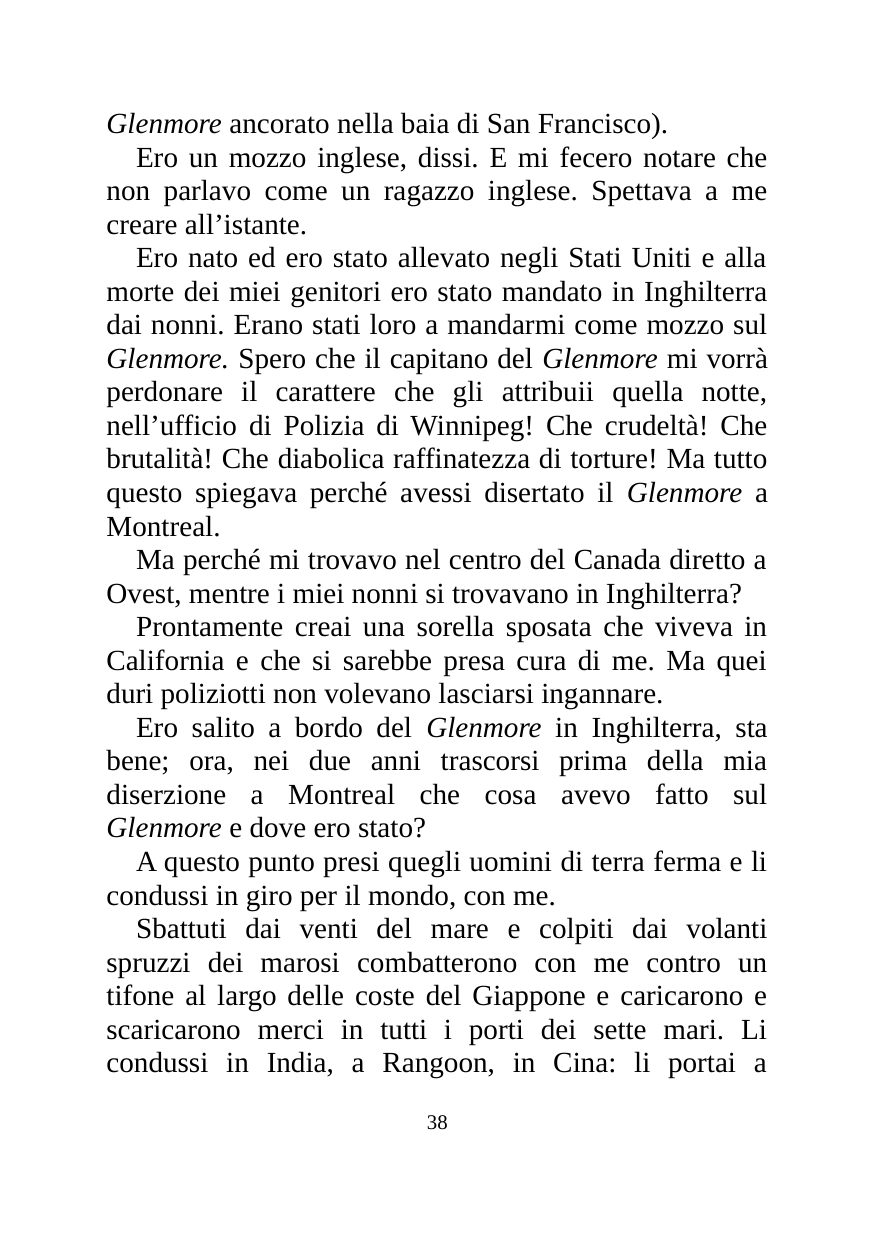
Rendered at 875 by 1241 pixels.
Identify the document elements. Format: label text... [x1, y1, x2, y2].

text Ero salito a bordo del Glenmore in Inghilterra, sta bene; ora, nei due anni trascorsi prima della mia diserzione a Montreal che cosa avevo fatto sul Glenmore e dove ero stato? [106, 710, 768, 844]
text Ero nato ed ero stato allevato negli Stati Uniti e alla morte dei miei genitori ero stato mandato in Inghilterra dai nonni. Erano stati loro a mandarmi come mozzo sul Glenmore. Spero che il capitano del Glenmore mi vorrà perdonare il carattere che gli attribuii quella notte, nell’ufficio di Polizia di Winnipeg! Che crudeltà! Che brutalità! Che diabolica raffinatezza di torture! Ma tutto questo spiegava perché avessi disertato il Glenmore a Montreal. [106, 240, 768, 542]
text Glenmore ancorato nella baia di San Francisco). [106, 106, 768, 140]
text Ma perché mi trovavo nel centro del Canada diretto a Ovest, mentre i miei nonni si trovavano in Inghilterra? [106, 542, 768, 609]
text Sbattuti dai venti del mare e colpiti dai volanti spruzzi dei marosi combatterono con me contro un tifone al largo delle coste del Giappone e caricarono e scaricarono merci in tutti i porti dei sette mari. Li condussi in India, a Rangoon, in Cina: li portai a [106, 911, 768, 1079]
text Prontamente creai una sorella sposata che viveva in California e che si sarebbe presa cura di me. Ma quei duri poliziotti non volevano lasciarsi ingannare. [106, 609, 768, 710]
text A questo punto presi quegli uomini di terra ferma e li condussi in giro per il mondo, con me. [106, 844, 768, 911]
text Ero un mozzo inglese, dissi. E mi fecero notare che non parlavo come un ragazzo inglese. Spettava a me creare all’istante. [106, 140, 768, 240]
